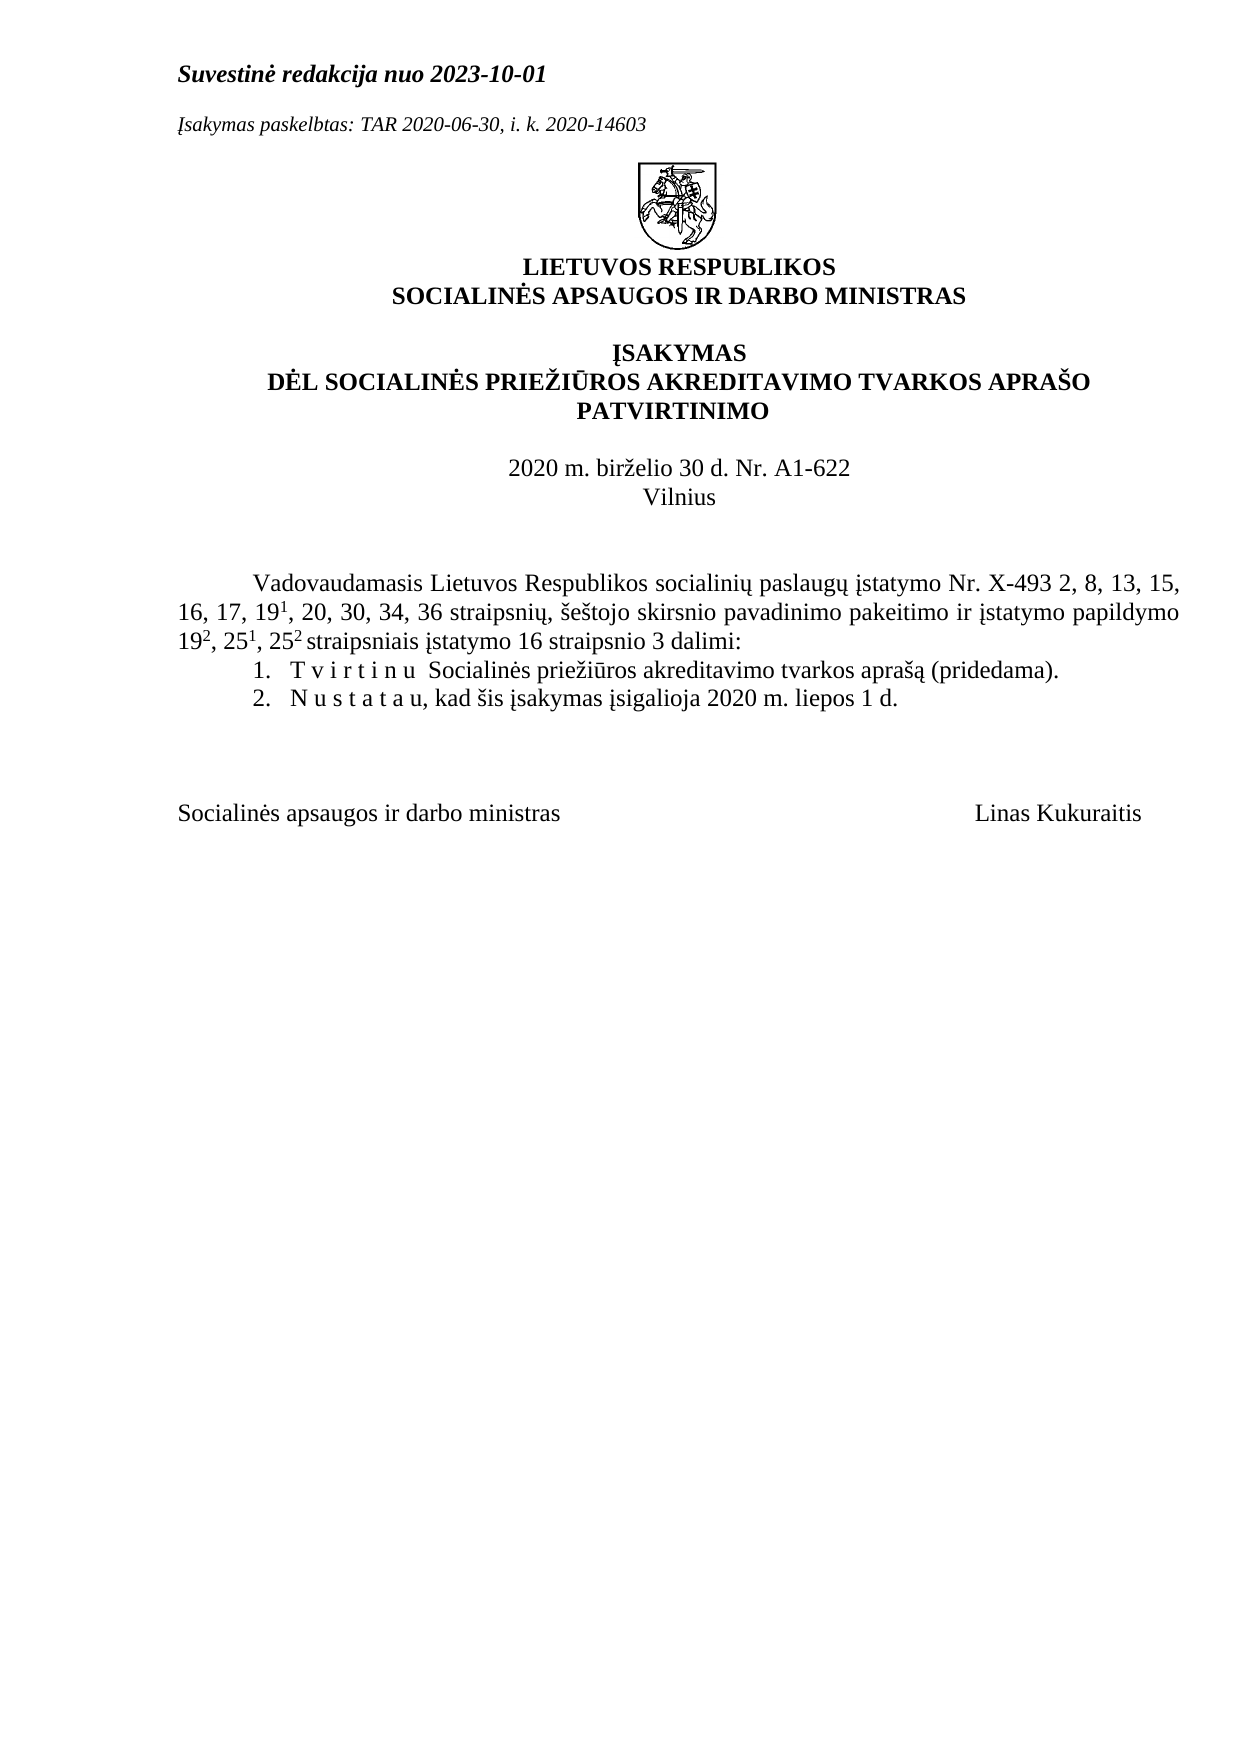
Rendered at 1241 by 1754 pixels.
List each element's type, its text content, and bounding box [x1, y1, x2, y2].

text Vadovaudamasis Lietuvos Respublikos socialinių paslaugų įstatymo Nr. X-493 2, 8, 13, 15, 16, 17, 191, 20, 30, 34, 36 straipsnių, šeštojo skirsnio pavadinimo pakeitimo ir įstatymo papildymo 192, 251, 252 straipsniais įstatymo 16 straipsnio 3 dalimi: [177, 568, 1181, 655]
text 2. N u s t a t a u, kad šis įsakymas įsigalioja 2020 m. liepos 1 d. [252, 683, 1181, 712]
text Suvestinė redakcija nuo 2023-10-01 [177, 59, 1181, 88]
text Vilnius [177, 482, 1181, 511]
text Įsakymas paskelbtas: TAR 2020-06-30, i. k. 2020-14603 [177, 112, 1181, 136]
text 2020 m. birželio 30 d. Nr. A1-622 [177, 453, 1181, 482]
text ĮSAKYMAS [177, 338, 1181, 367]
text LIETUVOS RESPUBLIKOS [177, 252, 1181, 281]
text Socialinės apsaugos ir darbo ministras Linas Kukuraitis [177, 798, 1181, 827]
text DĖL SOCIALINĖS PRIEŽIŪROS AKREDITAVIMO TVARKOS APRAŠO PATVIRTINIMO [177, 367, 1181, 425]
text 1. T v i r t i n u Socialinės priežiūros akreditavimo tvarkos aprašą (pridedama). [252, 655, 1181, 683]
text SOCIALINĖS APSAUGOS IR DARBO MINISTRAS [177, 281, 1181, 310]
